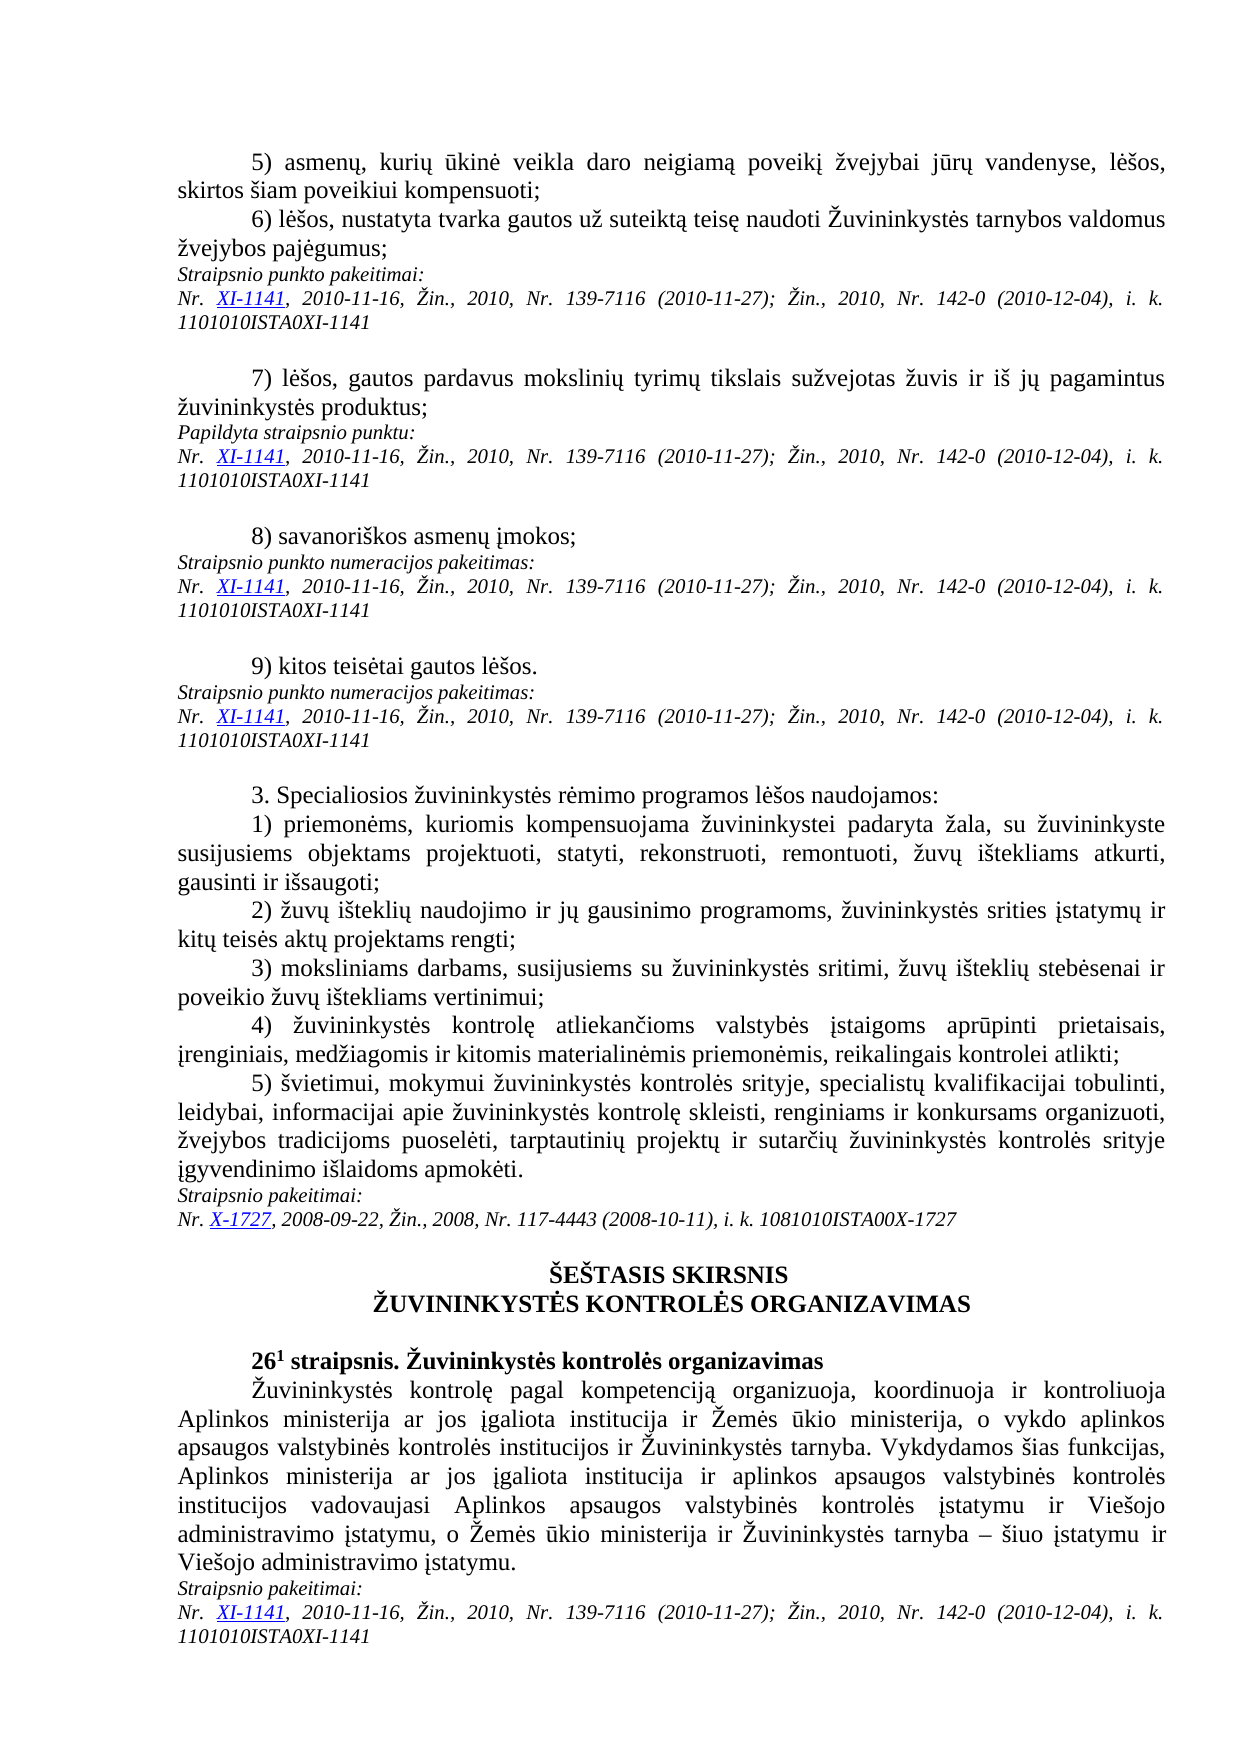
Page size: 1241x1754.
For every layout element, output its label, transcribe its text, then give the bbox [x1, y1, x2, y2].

text 261 straipsnis. Žuvininkystės kontrolės organizavimas [177, 1346, 1166, 1375]
text Straipsnio pakeitimai: [177, 1183, 1166, 1207]
text Nr. XI-1141, 2010-11-16, Žin., 2010, Nr. 139-7116 (2010-11-27); Žin., 2010, Nr. 142-0 (2010-12-04), i. k. 1101010ISTA0XI-1141 [177, 1600, 1166, 1648]
text 5) asmenų, kurių ūkinė veikla daro neigiamą poveikį žvejybai jūrų vandenyse, lėšos, skirtos šiam poveikiui kompensuoti; [177, 147, 1166, 204]
text 8) savanoriškos asmenų įmokos; [177, 521, 1166, 550]
text Nr. XI-1141, 2010-11-16, Žin., 2010, Nr. 139-7116 (2010-11-27); Žin., 2010, Nr. 142-0 (2010-12-04), i. k. 1101010ISTA0XI-1141 [177, 444, 1166, 492]
text Nr. XI-1141, 2010-11-16, Žin., 2010, Nr. 139-7116 (2010-11-27); Žin., 2010, Nr. 142-0 (2010-12-04), i. k. 1101010ISTA0XI-1141 [177, 574, 1166, 622]
text Straipsnio punkto pakeitimai: [177, 262, 1166, 286]
text Nr. X-1727, 2008-09-22, Žin., 2008, Nr. 117-4443 (2008-10-11), i. k. 1081010ISTA00X-1727 [177, 1207, 1166, 1231]
text Straipsnio punkto numeracijos pakeitimas: [177, 550, 1166, 574]
text Nr. XI-1141, 2010-11-16, Žin., 2010, Nr. 139-7116 (2010-11-27); Žin., 2010, Nr. 142-0 (2010-12-04), i. k. 1101010ISTA0XI-1141 [177, 704, 1166, 752]
text Straipsnio pakeitimai: [177, 1576, 1166, 1600]
text 5) švietimui, mokymui žuvininkystės kontrolės srityje, specialistų kvalifikacijai tobulinti, leidybai, informacijai apie žuvininkystės kontrolę skleisti, renginiams ir konkursams organizuoti, žvejybos tradicijoms puoselėti, tarptautinių projektų ir sutarčių žuvininkystės kontrolės srityje įgyvendinimo išlaidoms apmokėti. [177, 1068, 1166, 1183]
text Nr. XI-1141, 2010-11-16, Žin., 2010, Nr. 139-7116 (2010-11-27); Žin., 2010, Nr. 142-0 (2010-12-04), i. k. 1101010ISTA0XI-1141 [177, 286, 1166, 334]
text ŽUVININKYSTĖS KONTROLĖS ORGANIZAVIMAS [177, 1289, 1166, 1317]
text ŠEŠTASIS SKIRSNIS [177, 1260, 1166, 1289]
text 2) žuvų išteklių naudojimo ir jų gausinimo programoms, žuvininkystės srities įstatymų ir kitų teisės aktų projektams rengti; [177, 896, 1166, 953]
text 1) priemonėms, kuriomis kompensuojama žuvininkystei padaryta žala, su žuvininkyste susijusiems objektams projektuoti, statyti, rekonstruoti, remontuoti, žuvų ištekliams atkurti, gausinti ir išsaugoti; [177, 809, 1166, 896]
text 9) kitos teisėtai gautos lėšos. [177, 651, 1166, 680]
text Papildyta straipsnio punktu: [177, 420, 1166, 444]
text 3. Specialiosios žuvininkystės rėmimo programos lėšos naudojamos: [177, 781, 1166, 809]
text 6) lėšos, nustatyta tvarka gautos už suteiktą teisę naudoti Žuvininkystės tarnybos valdomus žvejybos pajėgumus; [177, 204, 1166, 262]
text Žuvininkystės kontrolę pagal kompetenciją organizuoja, koordinuoja ir kontroliuoja Aplinkos ministerija ar jos įgaliota institucija ir Žemės ūkio ministerija, o vykdo aplinkos apsaugos valstybinės kontrolės institucijos ir Žuvininkystės tarnyba. Vykdydamos šias funkcijas, Aplinkos ministerija ar jos įgaliota institucija ir aplinkos apsaugos valstybinės kontrolės institucijos vadovaujasi Aplinkos apsaugos valstybinės kontrolės įstatymu ir Viešojo administravimo įstatymu, o Žemės ūkio ministerija ir Žuvininkystės tarnyba – šiuo įstatymu ir Viešojo administravimo įstatymu. [177, 1375, 1166, 1576]
text 3) moksliniams darbams, susijusiems su žuvininkystės sritimi, žuvų išteklių stebėsenai ir poveikio žuvų ištekliams vertinimui; [177, 953, 1166, 1011]
text Straipsnio punkto numeracijos pakeitimas: [177, 680, 1166, 704]
text 4) žuvininkystės kontrolę atliekančioms valstybės įstaigoms aprūpinti prietaisais, įrenginiais, medžiagomis ir kitomis materialinėmis priemonėmis, reikalingais kontrolei atlikti; [177, 1011, 1166, 1068]
text 7) lėšos, gautos pardavus mokslinių tyrimų tikslais sužvejotas žuvis ir iš jų pagamintus žuvininkystės produktus; [177, 363, 1166, 420]
